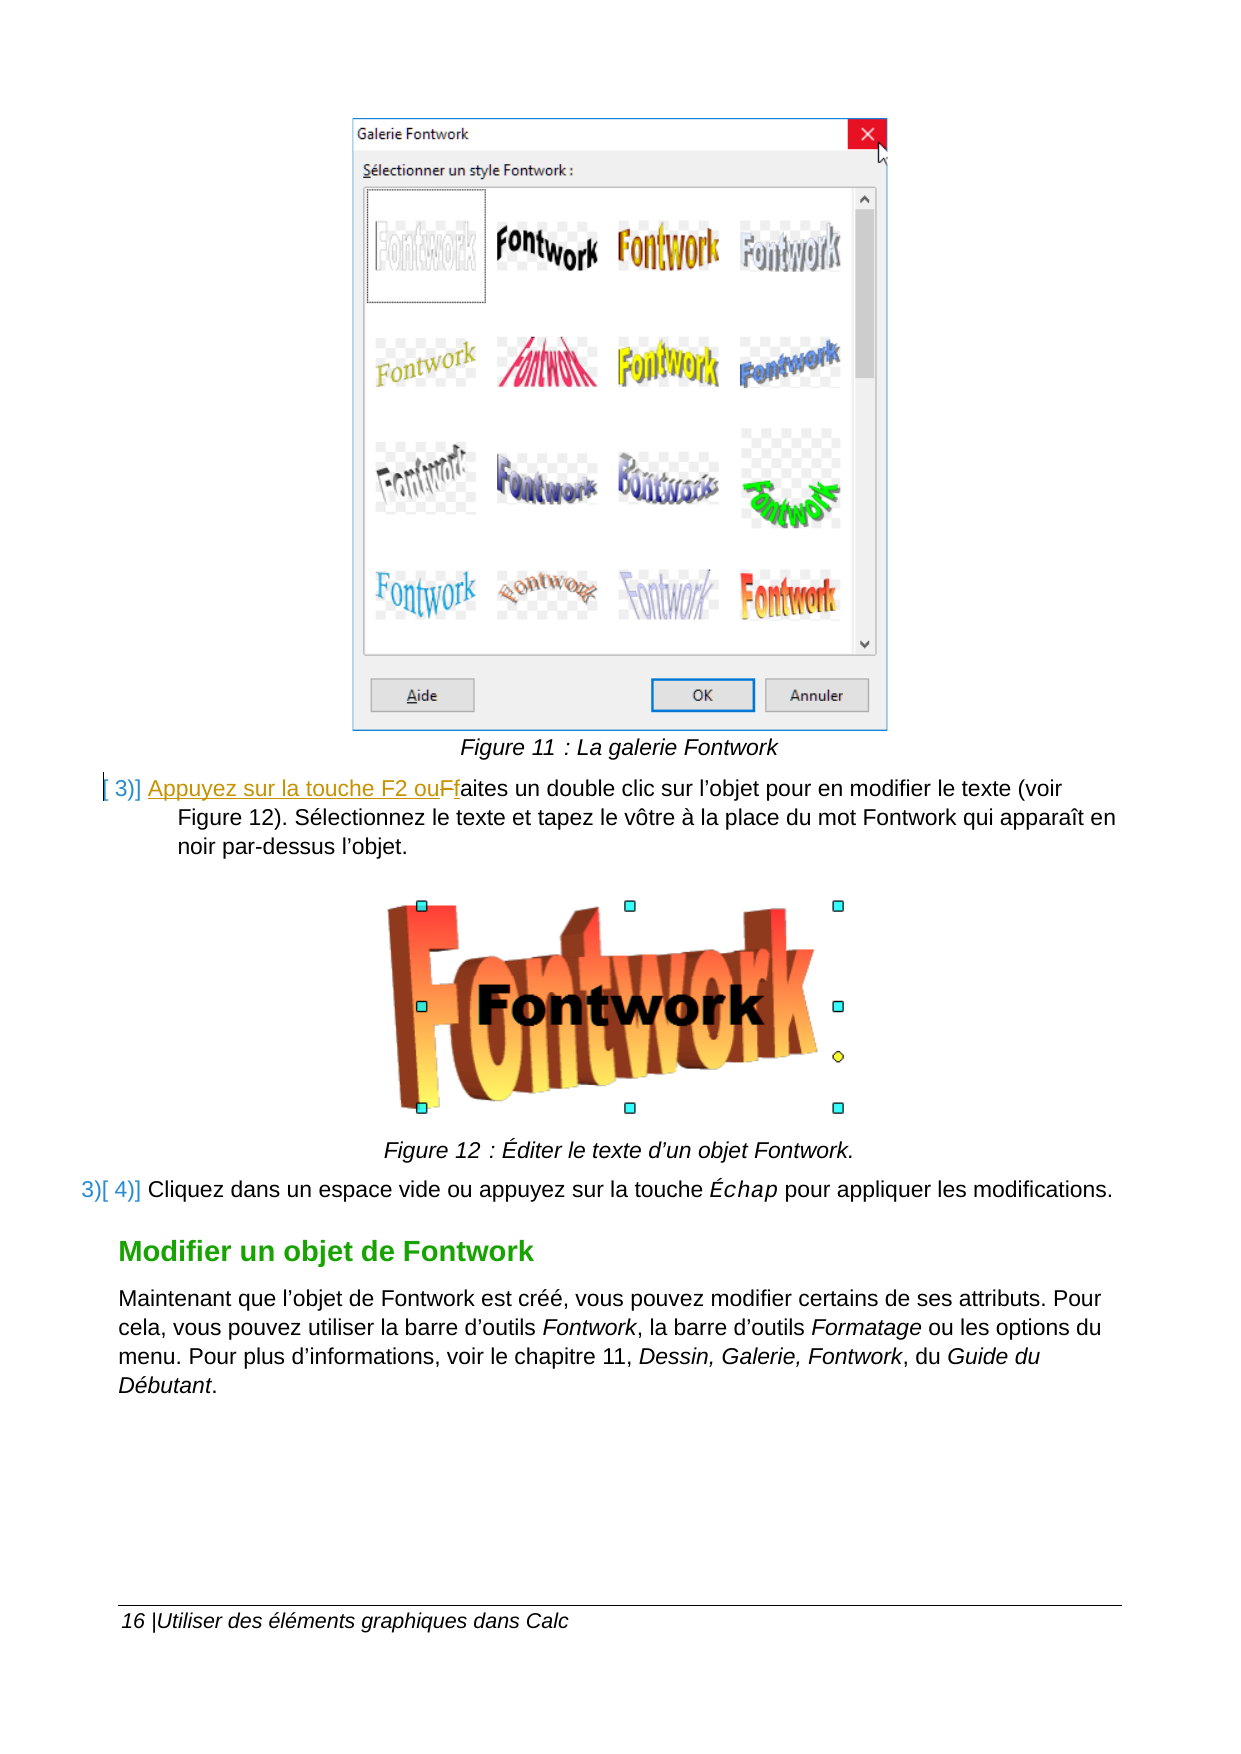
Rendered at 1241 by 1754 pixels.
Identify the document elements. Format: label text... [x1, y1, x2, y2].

text Figure 11 : La galerie Fontwork [118, 731, 1122, 760]
subtitle Modifier un objet de Fontwork [118, 1233, 1122, 1267]
list Cliquez dans un espace vide ou appuyez sur la touche Échap pour appliquer les modifications. [148, 1175, 1122, 1204]
list Appuyez sur la touche F2 oufaites un double clic sur l’objet pour en modifier le texte (voir Figure 12). Sélectionnez le texte et tapez le vôtre à la place du mot Fontwork qui apparaît en noir par-dessus l’objet. [148, 772, 1122, 859]
picture [367, 873, 874, 1134]
picture [352, 118, 888, 731]
text Maintenant que l’objet de Fontwork est créé, vous pouvez modifier certains de ses attributs. Pour cela, vous pouvez utiliser la barre d’outils Fontwork, la barre d’outils Formatage ou les options du menu. Pour plus d’informations, voir le chapitre 11, Dessin, Galerie, Fontwork, du Guide du Débutant. [118, 1282, 1122, 1398]
text Figure 12 : Éditer le texte d’un objet Fontwork. [118, 1134, 1122, 1163]
